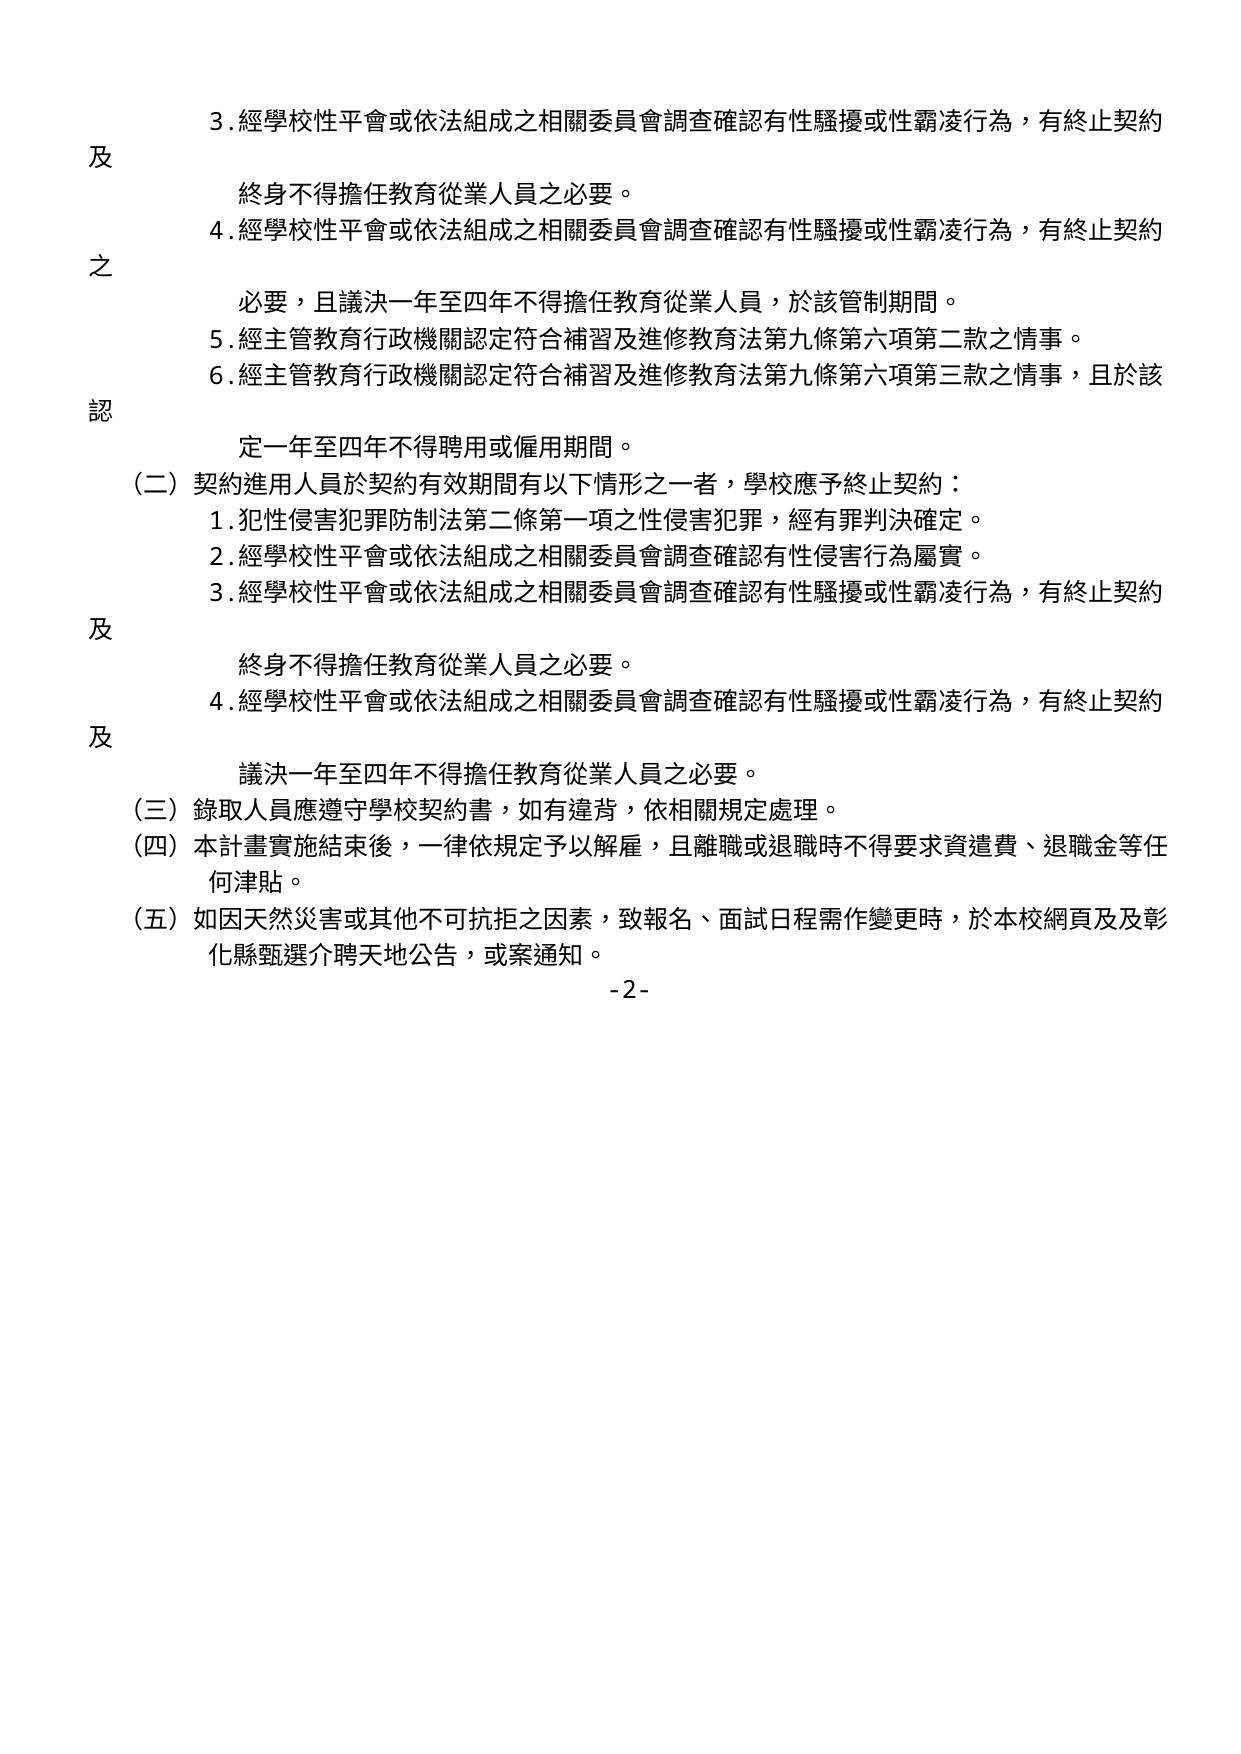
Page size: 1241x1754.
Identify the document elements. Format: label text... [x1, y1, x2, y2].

text -2- [89, 972, 1169, 1006]
text 4.經學校性平會或依法組成之相關委員會調查確認有性騷擾或性霸凌行為，有終止契約之 [89, 210, 1169, 283]
text 必要，且議決一年至四年不得擔任教育從業人員，於該管制期間。 [89, 283, 1169, 319]
text 2.經學校性平會或依法組成之相關委員會調查確認有性侵害行為屬實。 [89, 537, 1169, 573]
text 6.經主管教育行政機關認定符合補習及進修教育法第九條第六項第三款之情事，且於該認 [89, 355, 1169, 428]
text 5.經主管教育行政機關認定符合補習及進修教育法第九條第六項第二款之情事。 [89, 319, 1169, 355]
text 1.犯性侵害犯罪防制法第二條第一項之性侵害犯罪，經有罪判決確定。 [89, 500, 1169, 537]
text 議決一年至四年不得擔任教育從業人員之必要。 （三）錄取人員應遵守學校契約書，如有違背，依相關規定處理。 [89, 754, 1169, 827]
text 終身不得擔任教育從業人員之必要。 [89, 174, 1169, 210]
text （五）如因天然災害或其他不可抗拒之因素，致報名、面試日程需作變更時，於本校網頁及及彰 [89, 899, 1181, 935]
text 3.經學校性平會或依法組成之相關委員會調查確認有性騷擾或性霸凌行為，有終止契約及 [89, 102, 1169, 174]
text 終身不得擔任教育從業人員之必要。 [89, 645, 1169, 682]
text 3.經學校性平會或依法組成之相關委員會調查確認有性騷擾或性霸凌行為，有終止契約及 [89, 573, 1169, 645]
text 4.經學校性平會或依法組成之相關委員會調查確認有性騷擾或性霸凌行為，有終止契約及 [89, 682, 1169, 754]
text 化縣甄選介聘天地公告，或案通知。 [89, 935, 1169, 972]
text 何津貼。 [89, 863, 1169, 899]
text 定一年至四年不得聘用或僱用期間。 [89, 428, 1169, 464]
text （二）契約進用人員於契約有效期間有以下情形之一者，學校應予終止契約： [89, 464, 1169, 500]
text （四）本計畫實施結束後，一律依規定予以解雇，且離職或退職時不得要求資遣費、退職金等任 [89, 827, 1169, 863]
